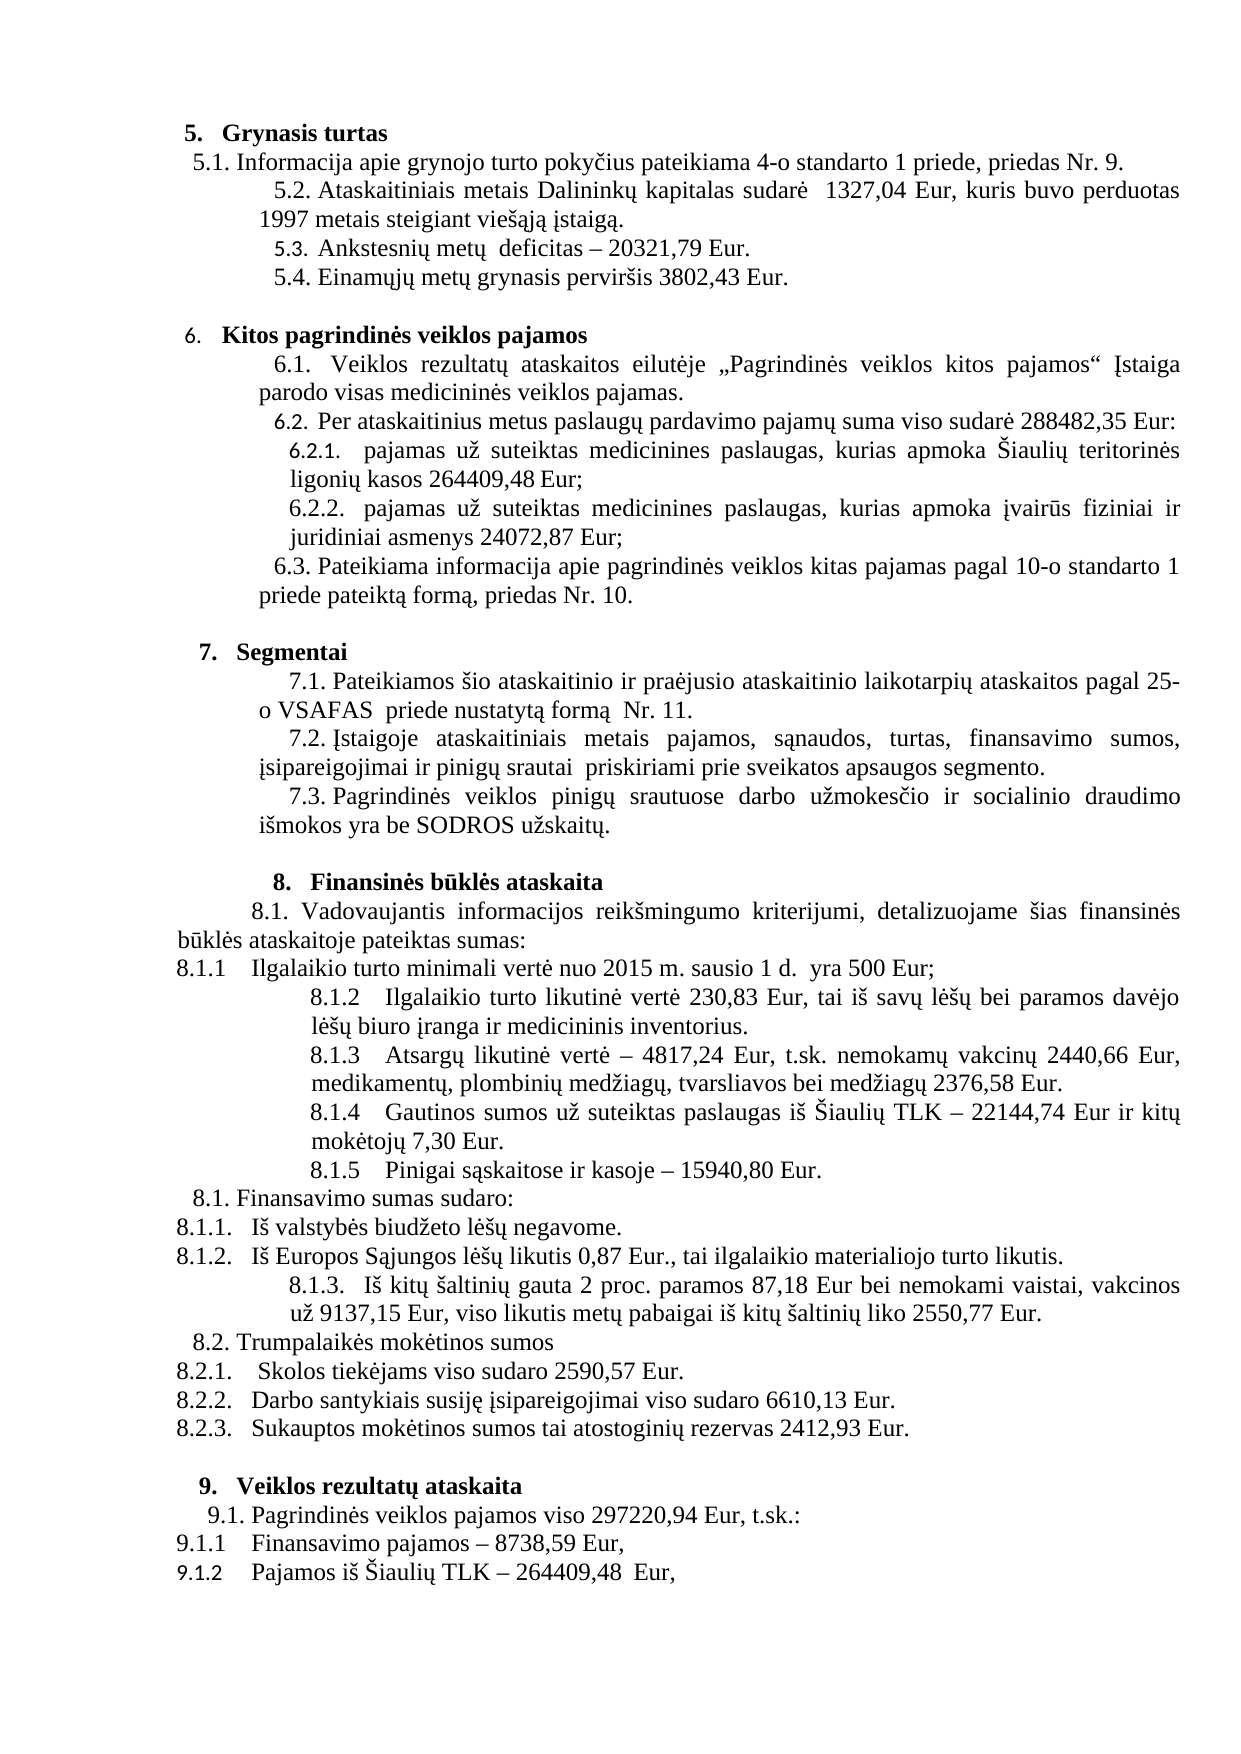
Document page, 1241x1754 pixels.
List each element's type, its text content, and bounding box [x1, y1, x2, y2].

list Pagrindinės veiklos pinigų srautuose darbo užmokesčio ir socialinio draudimo išmokos yra be SODROS užskaitų. [215, 781, 1181, 838]
list Trumpalaikės mokėtinos sumos [192, 1327, 1181, 1356]
list Einamųjų metų grynasis perviršis 3802,43 Eur. [215, 262, 1181, 291]
list Sukauptos mokėtinos sumos tai atostoginių rezervas 2412,93 Eur. [176, 1413, 1181, 1442]
list Iš valstybės biudžeto lėšų negavome. [176, 1212, 1181, 1241]
list Iš kitų šaltinių gauta 2 proc. paramos 87,18 Eur bei nemokami vaistai, vakcinos už 9137,15 Eur, viso likutis metų pabaigai iš kitų šaltinių liko 2550,77 Eur. [215, 1270, 1181, 1327]
list Finansinės būklės ataskaita [273, 867, 1181, 896]
list Kitos pagrindinės veiklos pajamos [184, 320, 1181, 349]
list Veiklos rezultatų ataskaitos eilutėje „Pagrindinės veiklos kitos pajamos“ Įstaiga parodo visas medicininės veiklos pajamas. [215, 349, 1181, 406]
list Finansavimo pajamos – 8738,59 Eur, [176, 1528, 1181, 1557]
list Ilgalaikio turto likutinė vertė 230,83 Eur, tai iš savų lėšų bei paramos davėjo lėšų biuro įranga ir medicininis inventorius. [236, 982, 1181, 1040]
list Segmentai [199, 637, 1181, 666]
list Ankstesnių metų deficitas – 20321,79 Eur. [215, 233, 1181, 262]
list Skolos tiekėjams viso sudaro 2590,57 Eur. [176, 1356, 1181, 1385]
list Darbo santykiais susiję įsipareigojimai viso sudaro 6610,13 Eur. [176, 1385, 1181, 1413]
list pajamas už suteiktas medicinines paslaugas, kurias apmoka Šiaulių teritorinės ligonių kasos 264409,48 Eur; [215, 435, 1181, 493]
list pajamas už suteiktas medicinines paslaugas, kurias apmoka įvairūs fiziniai ir juridiniai asmenys 24072,87 Eur; [215, 493, 1181, 551]
list Ilgalaikio turto minimali vertė nuo 2015 m. sausio 1 d. yra 500 Eur; [176, 953, 1181, 982]
list Informacija apie grynojo turto pokyčius pateikiama 4-o standarto 1 priede, priedas Nr. 9. [192, 147, 1181, 176]
list Veiklos rezultatų ataskaita [199, 1471, 1181, 1500]
list Ataskaitiniais metais Dalininkų kapitalas sudarė 1327,04 Eur, kuris buvo perduotas 1997 metais steigiant viešąją įstaigą. [215, 176, 1181, 233]
list Pagrindinės veiklos pajamos viso 297220,94 Eur, t.sk.: [207, 1500, 1181, 1528]
list Įstaigoje ataskaitiniais metais pajamos, sąnaudos, turtas, finansavimo sumos, įsipareigojimai ir pinigų srautai priskiriami prie sveikatos apsaugos segmento. [215, 723, 1181, 781]
list Pajamos iš Šiaulių TLK – 264409,48 Eur, [176, 1557, 1181, 1586]
list 8.1. Vadovaujantis informacijos reikšmingumo kriterijumi, detalizuojame šias finansinės būklės ataskaitoje pateiktas sumas: [177, 896, 1181, 953]
list Atsargų likutinė vertė – 4817,24 Eur, t.sk. nemokamų vakcinų 2440,66 Eur, medikamentų, plombinių medžiagų, tvarsliavos bei medžiagų 2376,58 Eur. [236, 1040, 1181, 1097]
list Finansavimo sumas sudaro: [192, 1183, 1181, 1212]
list Gautinos sumos už suteiktas paslaugas iš Šiaulių TLK – 22144,74 Eur ir kitų mokėtojų 7,30 Eur. [236, 1097, 1181, 1155]
list Pateikiamos šio ataskaitinio ir praėjusio ataskaitinio laikotarpių ataskaitos pagal 25-o VSAFAS priede nustatytą formą Nr. 11. [215, 666, 1181, 723]
list Pinigai sąskaitose ir kasoje – 15940,80 Eur. [236, 1155, 1181, 1183]
list Iš Europos Sąjungos lėšų likutis 0,87 Eur., tai ilgalaikio materialiojo turto likutis. [176, 1241, 1181, 1270]
list Per ataskaitinius metus paslaugų pardavimo pajamų suma viso sudarė 288482,35 Eur: [215, 406, 1181, 435]
list Pateikiama informacija apie pagrindinės veiklos kitas pajamas pagal 10-o standarto 1 priede pateiktą formą, priedas Nr. 10. [215, 551, 1181, 608]
list Grynasis turtas [184, 118, 1181, 147]
